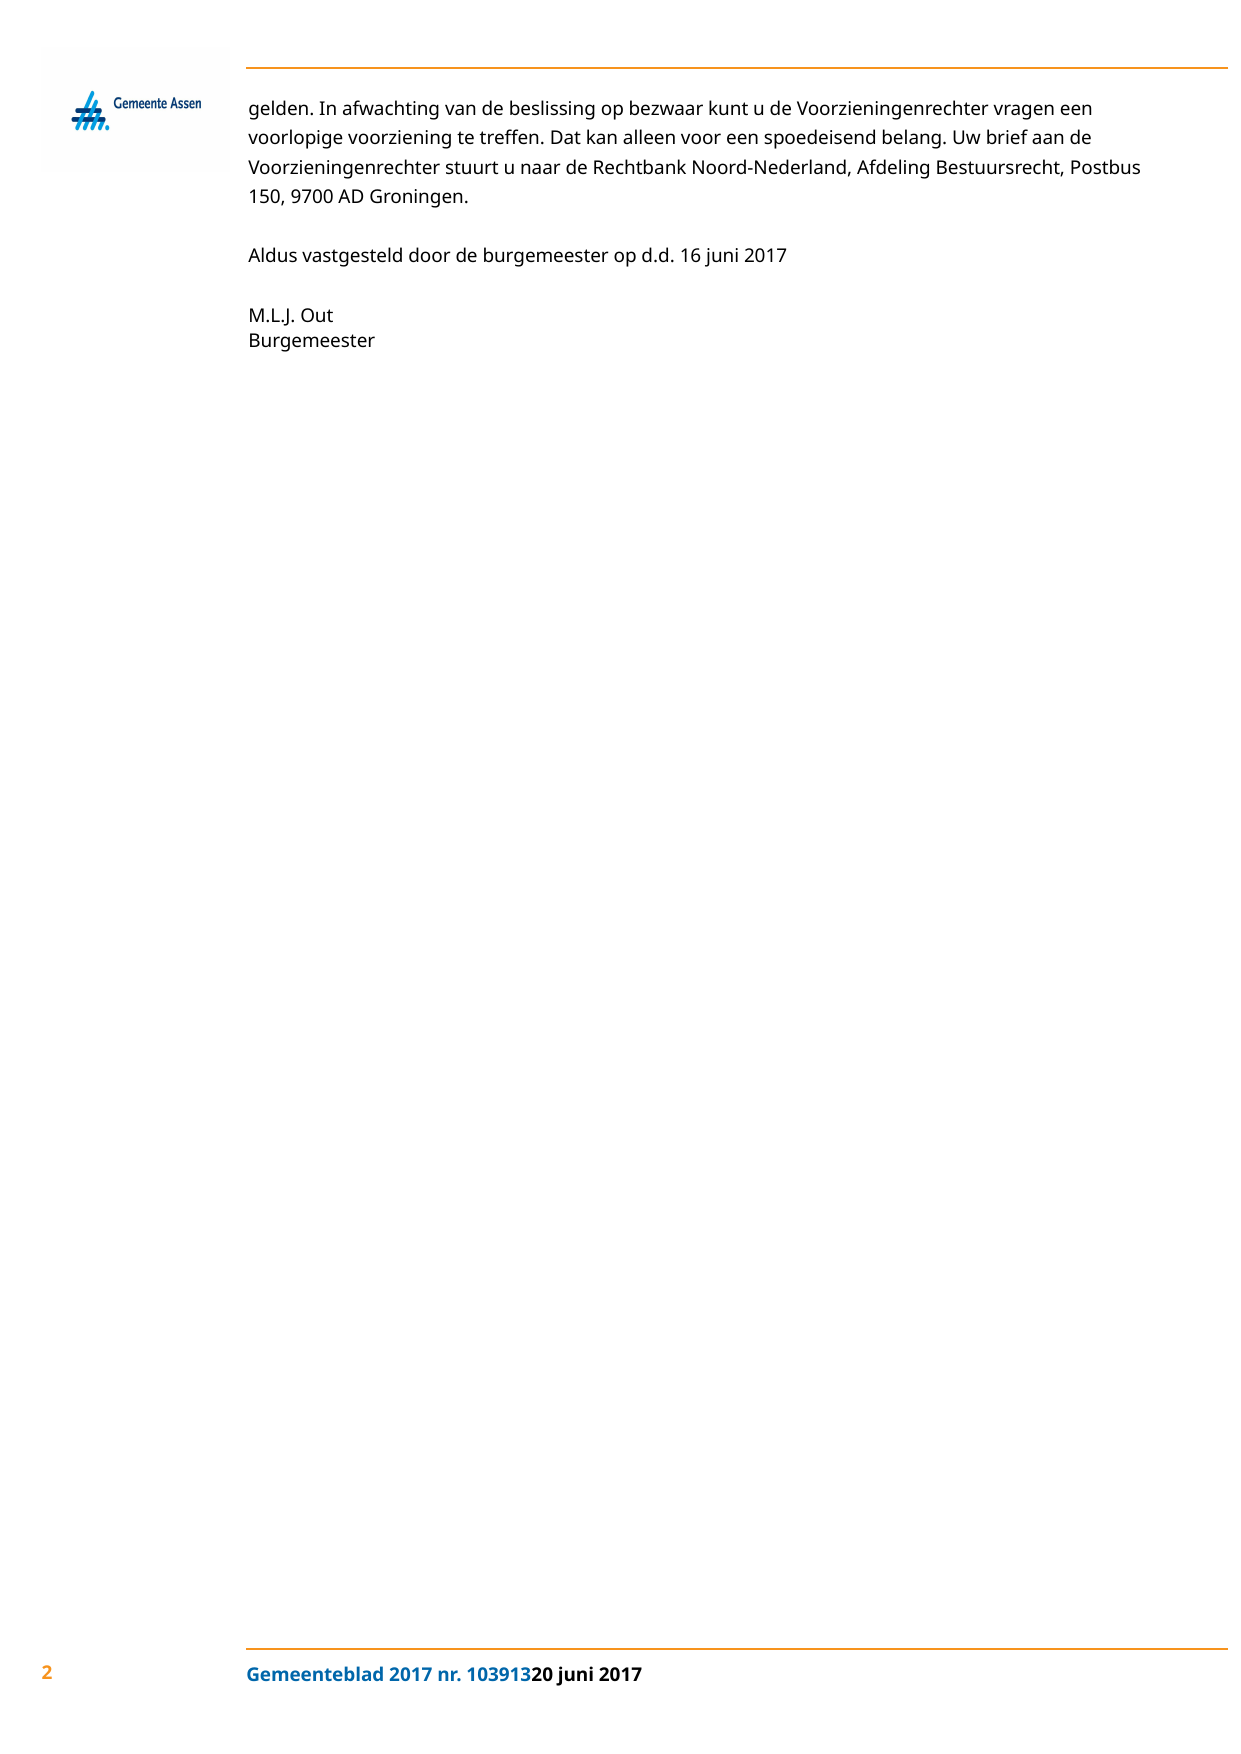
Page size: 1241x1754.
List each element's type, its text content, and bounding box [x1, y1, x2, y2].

text gelden. In afwachting van de beslissing op bezwaar kunt u de Voorzieningenrechter vragen een voorlopige voorziening te treffen. Dat kan alleen voor een spoedeisend belang. Uw brief aan de Voorzieningenrechter stuurt u naar de Rechtbank Noord-Nederland, Afdeling Bestuursrecht, Postbus 150, 9700 AD Groningen. [248, 95, 1152, 209]
picture [41, 47, 231, 172]
text M.L.J. Out [248, 302, 1152, 328]
text Burgemeester [248, 328, 1152, 353]
text Aldus vastgesteld door de burgemeester op d.d. 16 juni 2017 [248, 243, 1152, 268]
